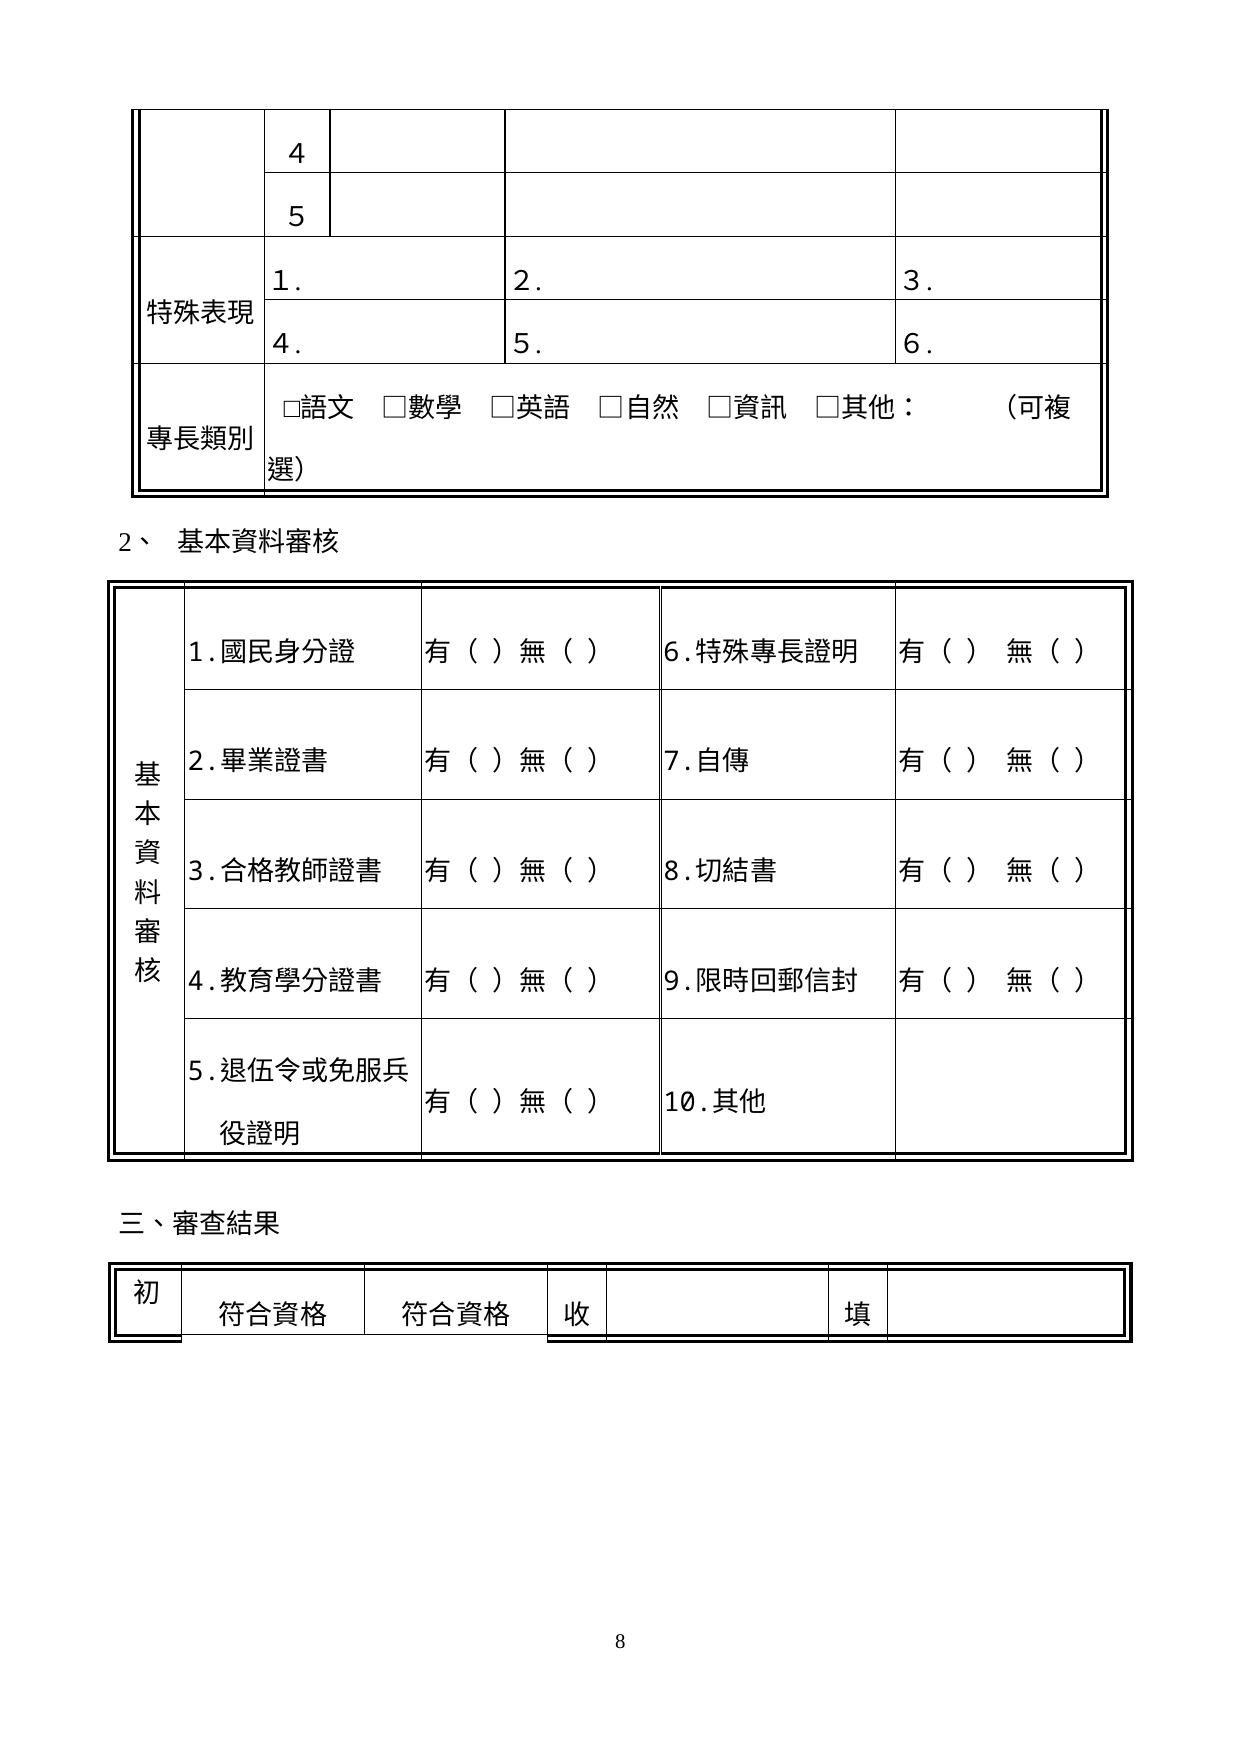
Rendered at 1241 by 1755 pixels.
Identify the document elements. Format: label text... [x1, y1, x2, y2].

table_header 符合資格 [365, 1271, 547, 1333]
table_cell 10.其他 [662, 1019, 895, 1152]
table_cell 7.自傳 [662, 690, 895, 799]
table_cell 有（ ）無（ ） [422, 1019, 659, 1152]
table_cell □語文 □數學 □英語 □自然 □資訊 □其他： （可複選） [265, 364, 1100, 489]
table_cell 有（ ）無（ ） [422, 909, 659, 1018]
table_cell 專長類別 [141, 364, 264, 489]
table_cell ４ [265, 110, 329, 172]
table_cell [506, 110, 895, 172]
table_cell ５ [265, 173, 329, 236]
table_cell 9.限時回郵信封 [662, 909, 895, 1018]
table_cell 3.合格教師證書 [185, 800, 421, 908]
table_cell 5.退伍令或免服兵役證明 [185, 1019, 421, 1152]
table_cell 有（ ） 無（ ） [896, 690, 1124, 799]
table_header 初 [113, 1265, 181, 1333]
table_cell ４. [265, 300, 504, 363]
table_header 有（ ） 無（ ） [896, 583, 1129, 689]
table_cell [896, 110, 1100, 172]
table_cell ２. [506, 237, 895, 299]
table_cell [141, 110, 264, 236]
table_cell ５. [506, 300, 895, 363]
table_cell 4.教育學分證書 [185, 909, 421, 1018]
table_header 填 [829, 1271, 887, 1333]
table_header 1.國民身分證 [185, 589, 421, 689]
table_cell 有（ ）無（ ） [422, 690, 659, 799]
table_header 符合資格 [182, 1271, 364, 1333]
table_cell 2.畢業證書 [185, 690, 421, 799]
table_header 6.特殊專長證明 [662, 589, 895, 689]
table_cell ６. [896, 300, 1100, 363]
table_cell 有（ ）無（ ） [422, 800, 659, 908]
table_cell １. [265, 237, 504, 299]
table_cell [896, 1019, 1124, 1152]
table_cell ３. [896, 237, 1100, 299]
table_cell 有（ ） 無（ ） [896, 909, 1124, 1018]
text 三、審查結果 [118, 1180, 1122, 1243]
table_header [607, 1271, 828, 1333]
table_cell [331, 110, 504, 172]
list 基本資料審核 [118, 498, 1122, 561]
table_cell [506, 173, 895, 236]
table_cell 有（ ） 無（ ） [896, 800, 1124, 908]
table_header 基 本 資 料 審 核 [111, 583, 184, 1152]
table_cell 特殊表現 [141, 237, 264, 363]
table_header [888, 1265, 1128, 1333]
table_cell 8.切結書 [662, 800, 895, 908]
table_cell [896, 173, 1100, 236]
table_header 有（ ）無（ ） [422, 589, 659, 689]
table_header 收 [548, 1271, 606, 1333]
table_cell [331, 173, 504, 236]
